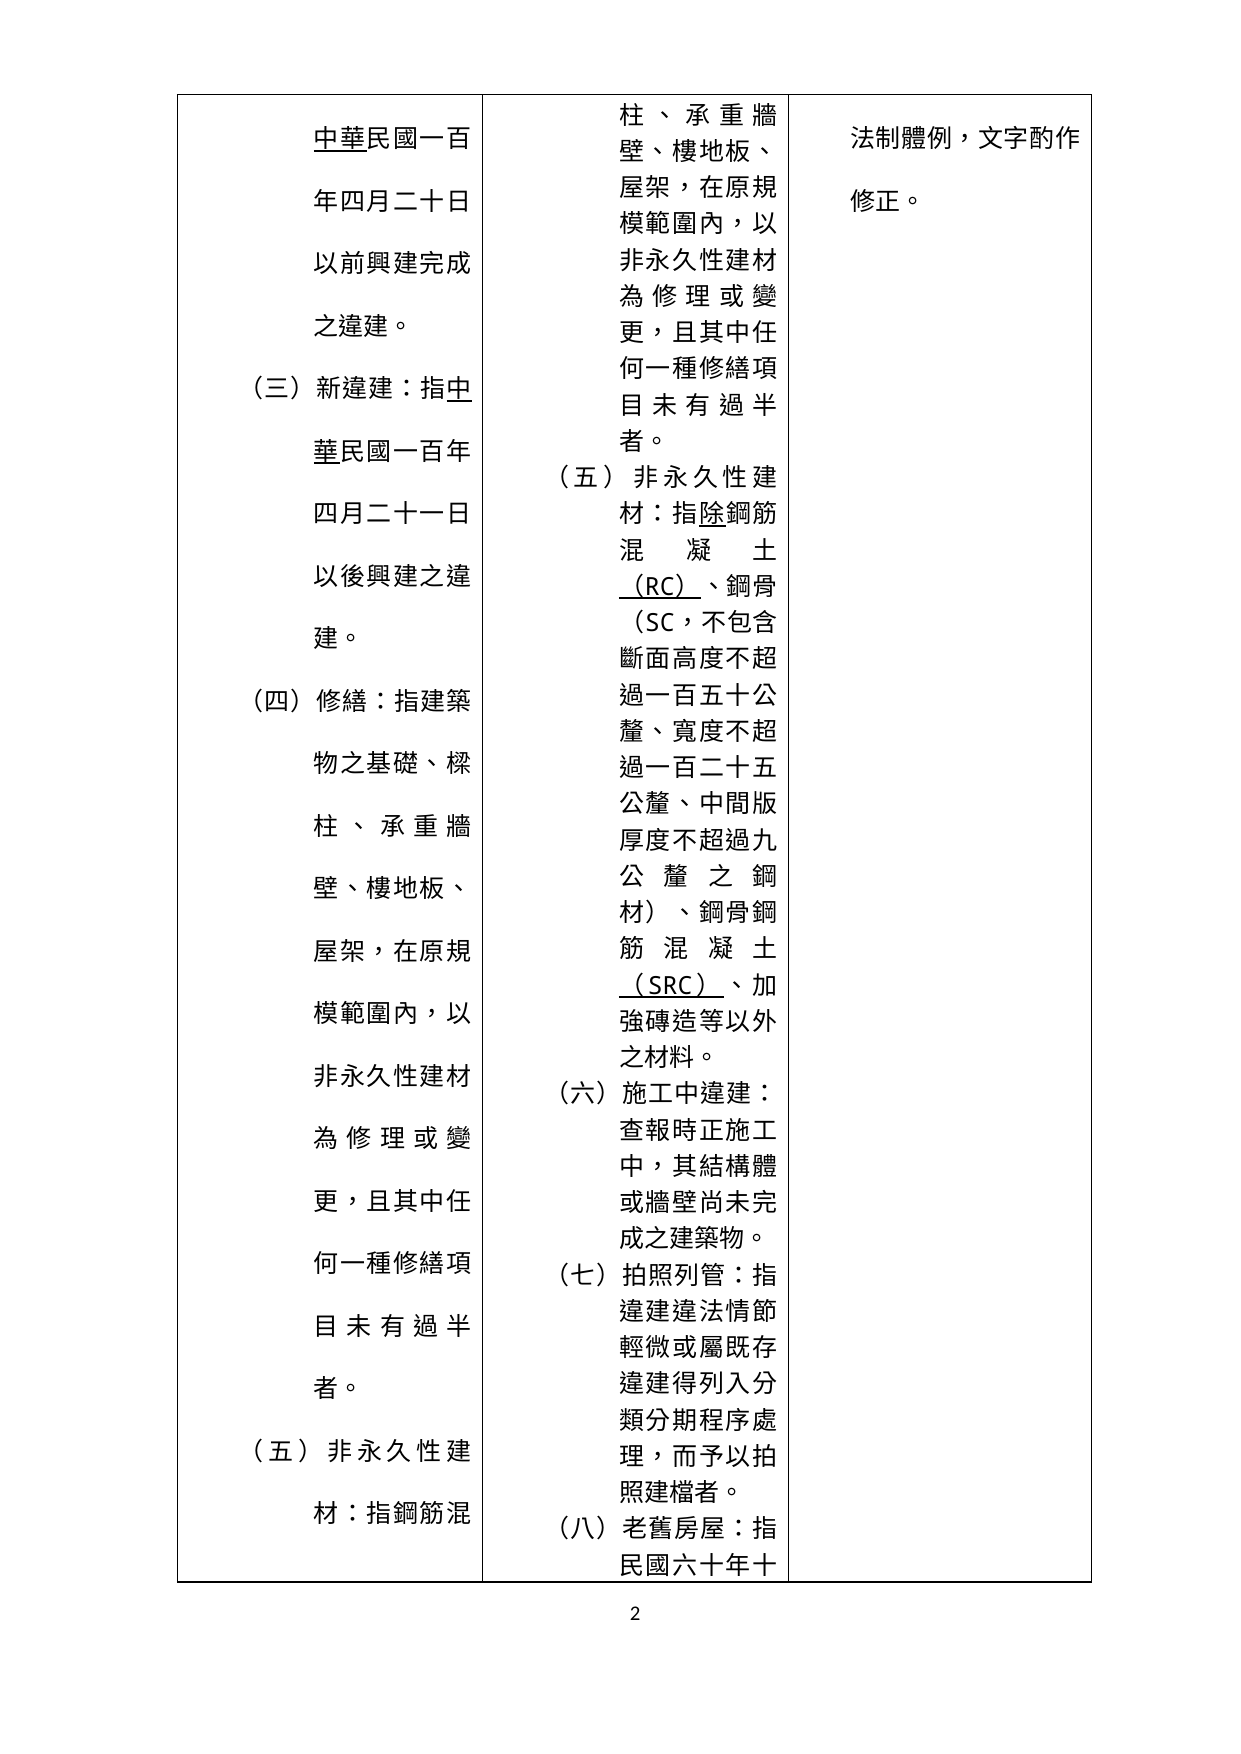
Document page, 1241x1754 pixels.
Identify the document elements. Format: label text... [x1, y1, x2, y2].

table_cell 柱、承重牆壁、樓地板、屋架，在原規模範圍內，以非永久性建材為修理或變更，且其中任何一種修繕項目未有過半者。 （五）非永久性建材：指除鋼筋混凝土（RC）、鋼骨（SC，不包含斷面高度不超過一百五十公釐、寬度不超過一百二十五公釐、中間版厚度不超過九公釐之鋼材）、鋼骨鋼筋混凝土（SRC）、加強磚造等以外之材料。 （六）施工中違建：查報時正施工中，其結構體或牆壁尚未完成之建築物。 （七）拍照列管：指違建違法情節輕微或屬既存違建得列入分類分期程序處理，而予以拍照建檔者。 （八）老舊房屋：指民國六十年十 [483, 95, 788, 1581]
table_cell 中華民國一百年四月二十日以前興建完成之違建。 （三）新違建：指中華民國一百年四月二十一日以後興建之違建。 （四）修繕：指建築物之基礎、樑柱、承重牆壁、樓地板、屋架，在原規模範圍內，以非永久性建材為修理或變更，且其中任何一種修繕項目未有過半者。 （五）非永久性建材：指鋼筋混 [178, 95, 482, 1581]
table_cell 法制體例，文字酌作修正。 [789, 95, 1091, 1581]
